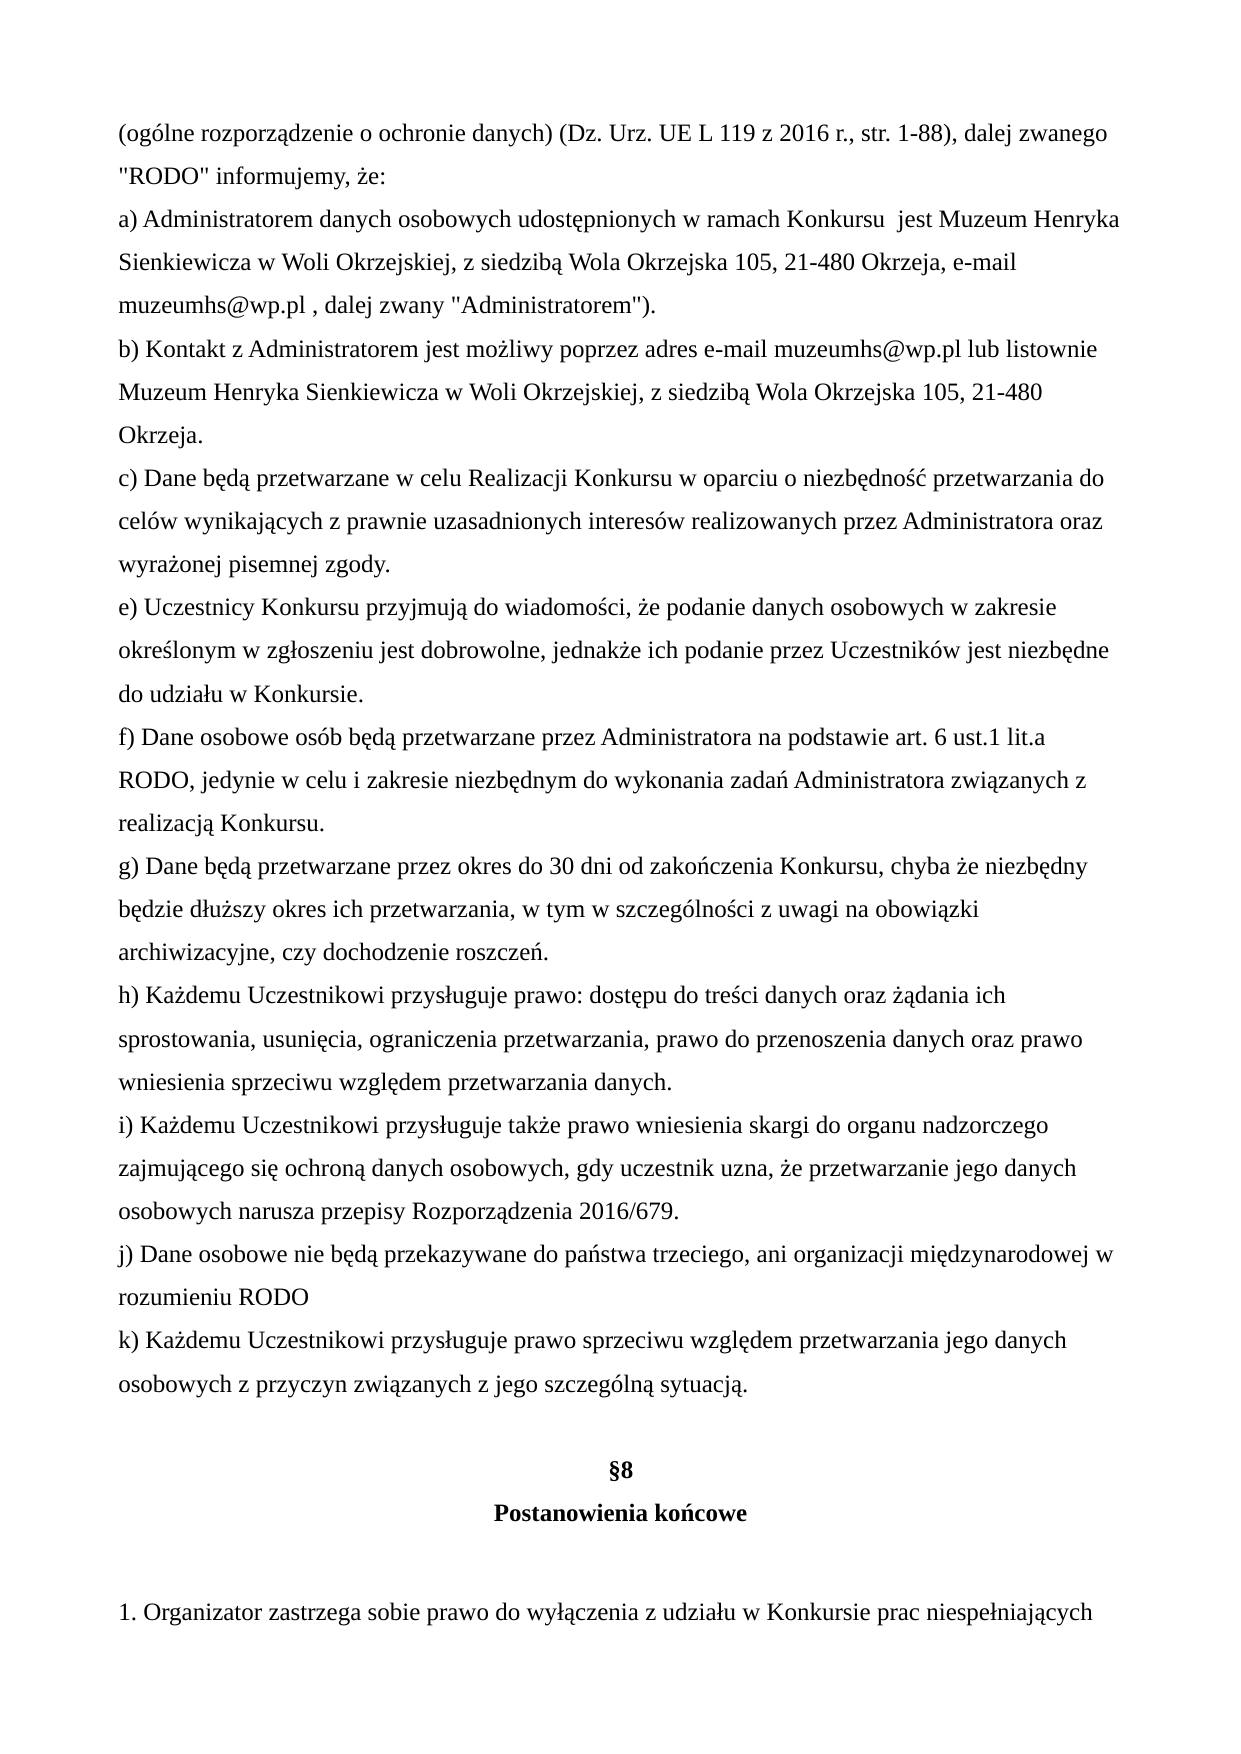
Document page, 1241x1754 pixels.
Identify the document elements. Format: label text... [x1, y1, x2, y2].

list (ogólne rozporządzenie o ochronie danych) (Dz. Urz. UE L 119 z 2016 r., str. 1-88), dalej zwanego "RODO" informujemy, że: a) Administratorem danych osobowych udostępnionych w ramach Konkursu jest Muzeum Henryka Sienkiewicza w Woli Okrzejskiej, z siedzibą Wola Okrzejska 105, 21-480 Okrzeja, e-mail muzeumhs@wp.pl , dalej zwany "Administratorem"). b) Kontakt z Administratorem jest możliwy poprzez adres e-mail muzeumhs@wp.pl lub listownie Muzeum Henryka Sienkiewicza w Woli Okrzejskiej, z siedzibą Wola Okrzejska 105, 21-480 Okrzeja. c) Dane będą przetwarzane w celu Realizacji Konkursu w oparciu o niezbędność przetwarzania do celów wynikających z prawnie uzasadnionych interesów realizowanych przez Administratora oraz wyrażonej pisemnej zgody. e) Uczestnicy Konkursu przyjmują do wiadomości, że podanie danych osobowych w zakresie określonym w zgłoszeniu jest dobrowolne, jednakże ich podanie przez Uczestników jest niezbędne do udziału w Konkursie. f) Dane osobowe osób będą przetwarzane przez Administratora na podstawie art. 6 ust.1 lit.a RODO, jedynie w celu i zakresie niezbędnym do wykonania zadań Administratora związanych z realizacją Konkursu. g) Dane będą przetwarzane przez okres do 30 dni od zakończenia Konkursu, chyba że niezbędny będzie dłuższy okres ich przetwarzania, w tym w szczególności z uwagi na obowiązki archiwizacyjne, czy dochodzenie roszczeń. h) Każdemu Uczestnikowi przysługuje prawo: dostępu do treści danych oraz żądania ich sprostowania, usunięcia, ograniczenia przetwarzania, prawo do przenoszenia danych oraz prawo wniesienia sprzeciwu względem przetwarzania danych. i) Każdemu Uczestnikowi przysługuje także prawo wniesienia skargi do organu nadzorczego zajmującego się ochroną danych osobowych, gdy uczestnik uzna, że przetwarzanie jego danych osobowych narusza przepisy Rozporządzenia 2016/679. j) Dane osobowe nie będą przekazywane do państwa trzeciego, ani organizacji międzynarodowej w rozumieniu RODO k) Każdemu Uczestnikowi przysługuje prawo sprzeciwu względem przetwarzania jego danych osobowych z przyczyn związanych z jego szczególną sytuacją. [118, 118, 1123, 1397]
text 1. Organizator zastrzega sobie prawo do wyłączenia z udziału w Konkursie prac niespełniających [118, 1554, 1123, 1626]
text §8 [118, 1455, 1123, 1484]
text Postanowienia końcowe [118, 1498, 1123, 1527]
